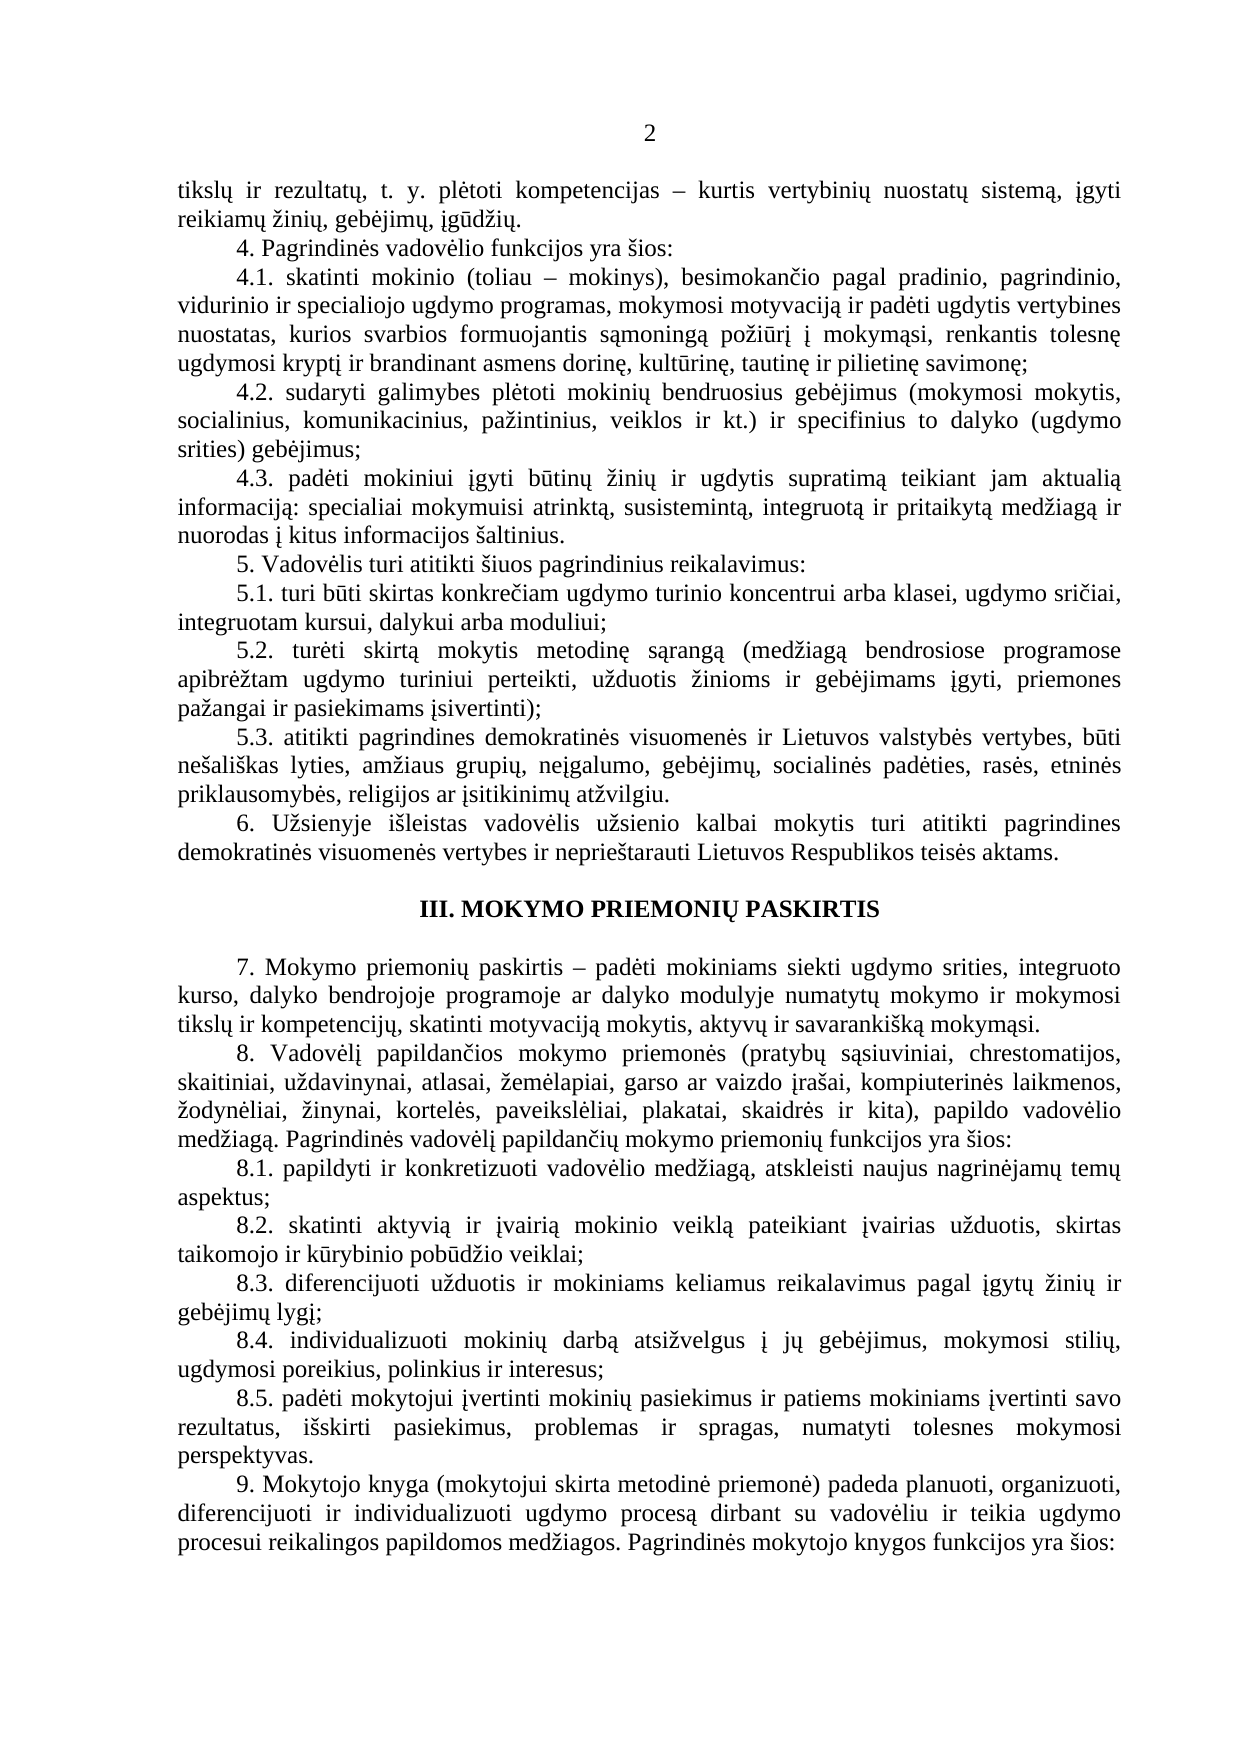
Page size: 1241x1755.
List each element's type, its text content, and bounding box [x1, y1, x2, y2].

text 4. Pagrindinės vadovėlio funkcijos yra šios: [177, 233, 1122, 262]
text 5.1. turi būti skirtas konkrečiam ugdymo turinio koncentrui arba klasei, ugdymo sričiai, integruotam kursui, dalykui arba moduliui; [177, 578, 1122, 636]
text 8.1. papildyti ir konkretizuoti vadovėlio medžiagą, atskleisti naujus nagrinėjamų temų aspektus; [177, 1153, 1122, 1211]
text 5.2. turėti skirtą mokytis metodinę sąrangą (medžiagą bendrosiose programose apibrėžtam ugdymo turiniui perteikti, užduotis žinioms ir gebėjimams įgyti, priemones pažangai ir pasiekimams įsivertinti); [177, 636, 1122, 722]
text 4.2. sudaryti galimybes plėtoti mokinių bendruosius gebėjimus (mokymosi mokytis, socialinius, komunikacinius, pažintinius, veiklos ir kt.) ir specifinius to dalyko (ugdymo srities) gebėjimus; [177, 377, 1122, 463]
text 6. Užsienyje išleistas vadovėlis užsienio kalbai mokytis turi atitikti pagrindines demokratinės visuomenės vertybes ir neprieštarauti Lietuvos Respublikos teisės aktams. [177, 808, 1122, 866]
text 8.4. individualizuoti mokinių darbą atsižvelgus į jų gebėjimus, mokymosi stilių, ugdymosi poreikius, polinkius ir interesus; [177, 1326, 1122, 1383]
text 5.3. atitikti pagrindines demokratinės visuomenės ir Lietuvos valstybės vertybes, būti nešališkas lyties, amžiaus grupių, neįgalumo, gebėjimų, socialinės padėties, rasės, etninės priklausomybės, religijos ar įsitikinimų atžvilgiu. [177, 722, 1122, 808]
text 8.5. padėti mokytojui įvertinti mokinių pasiekimus ir patiems mokiniams įvertinti savo rezultatus, išskirti pasiekimus, problemas ir spragas, numatyti tolesnes mokymosi perspektyvas. [177, 1383, 1122, 1469]
text 8. Vadovėlį papildančios mokymo priemonės (pratybų sąsiuviniai, chrestomatijos, skaitiniai, uždavinynai, atlasai, žemėlapiai, garso ar vaizdo įrašai, kompiuterinės laikmenos, žodynėliai, žinynai, kortelės, paveikslėliai, plakatai, skaidrės ir kita), papildo vadovėlio medžiagą. Pagrindinės vadovėlį papildančių mokymo priemonių funkcijos yra šios: [177, 1038, 1122, 1153]
text 8.2. skatinti aktyvią ir įvairią mokinio veiklą pateikiant įvairias užduotis, skirtas taikomojo ir kūrybinio pobūdžio veiklai; [177, 1211, 1122, 1268]
text 8.3. diferencijuoti užduotis ir mokiniams keliamus reikalavimus pagal įgytų žinių ir gebėjimų lygį; [177, 1268, 1122, 1326]
text 4.1. skatinti mokinio (toliau – mokinys), besimokančio pagal pradinio, pagrindinio, vidurinio ir specialiojo ugdymo programas, mokymosi motyvaciją ir padėti ugdytis vertybines nuostatas, kurios svarbios formuojantis sąmoningą požiūrį į mokymąsi, renkantis tolesnę ugdymosi kryptį ir brandinant asmens dorinę, kultūrinę, tautinę ir pilietinę savimonę; [177, 262, 1122, 377]
text 5. Vadovėlis turi atitikti šiuos pagrindinius reikalavimus: [177, 549, 1122, 578]
text tikslų ir rezultatų, t. y. plėtoti kompetencijas – kurtis vertybinių nuostatų sistemą, įgyti reikiamų žinių, gebėjimų, įgūdžių. [177, 176, 1122, 233]
text III. MOKYMO PRIEMONIŲ PASKIRTIS [177, 894, 1122, 923]
text 9. Mokytojo knyga (mokytojui skirta metodinė priemonė) padeda planuoti, organizuoti, diferencijuoti ir individualizuoti ugdymo procesą dirbant su vadovėliu ir teikia ugdymo procesui reikalingos papildomos medžiagos. Pagrindinės mokytojo knygos funkcijos yra šios: [177, 1469, 1122, 1556]
text 7. Mokymo priemonių paskirtis – padėti mokiniams siekti ugdymo srities, integruoto kurso, dalyko bendrojoje programoje ar dalyko modulyje numatytų mokymo ir mokymosi tikslų ir kompetencijų, skatinti motyvaciją mokytis, aktyvų ir savarankišką mokymąsi. [177, 952, 1122, 1038]
text 4.3. padėti mokiniui įgyti būtinų žinių ir ugdytis supratimą teikiant jam aktualią informaciją: specialiai mokymuisi atrinktą, susistemintą, integruotą ir pritaikytą medžiagą ir nuorodas į kitus informacijos šaltinius. [177, 463, 1122, 549]
